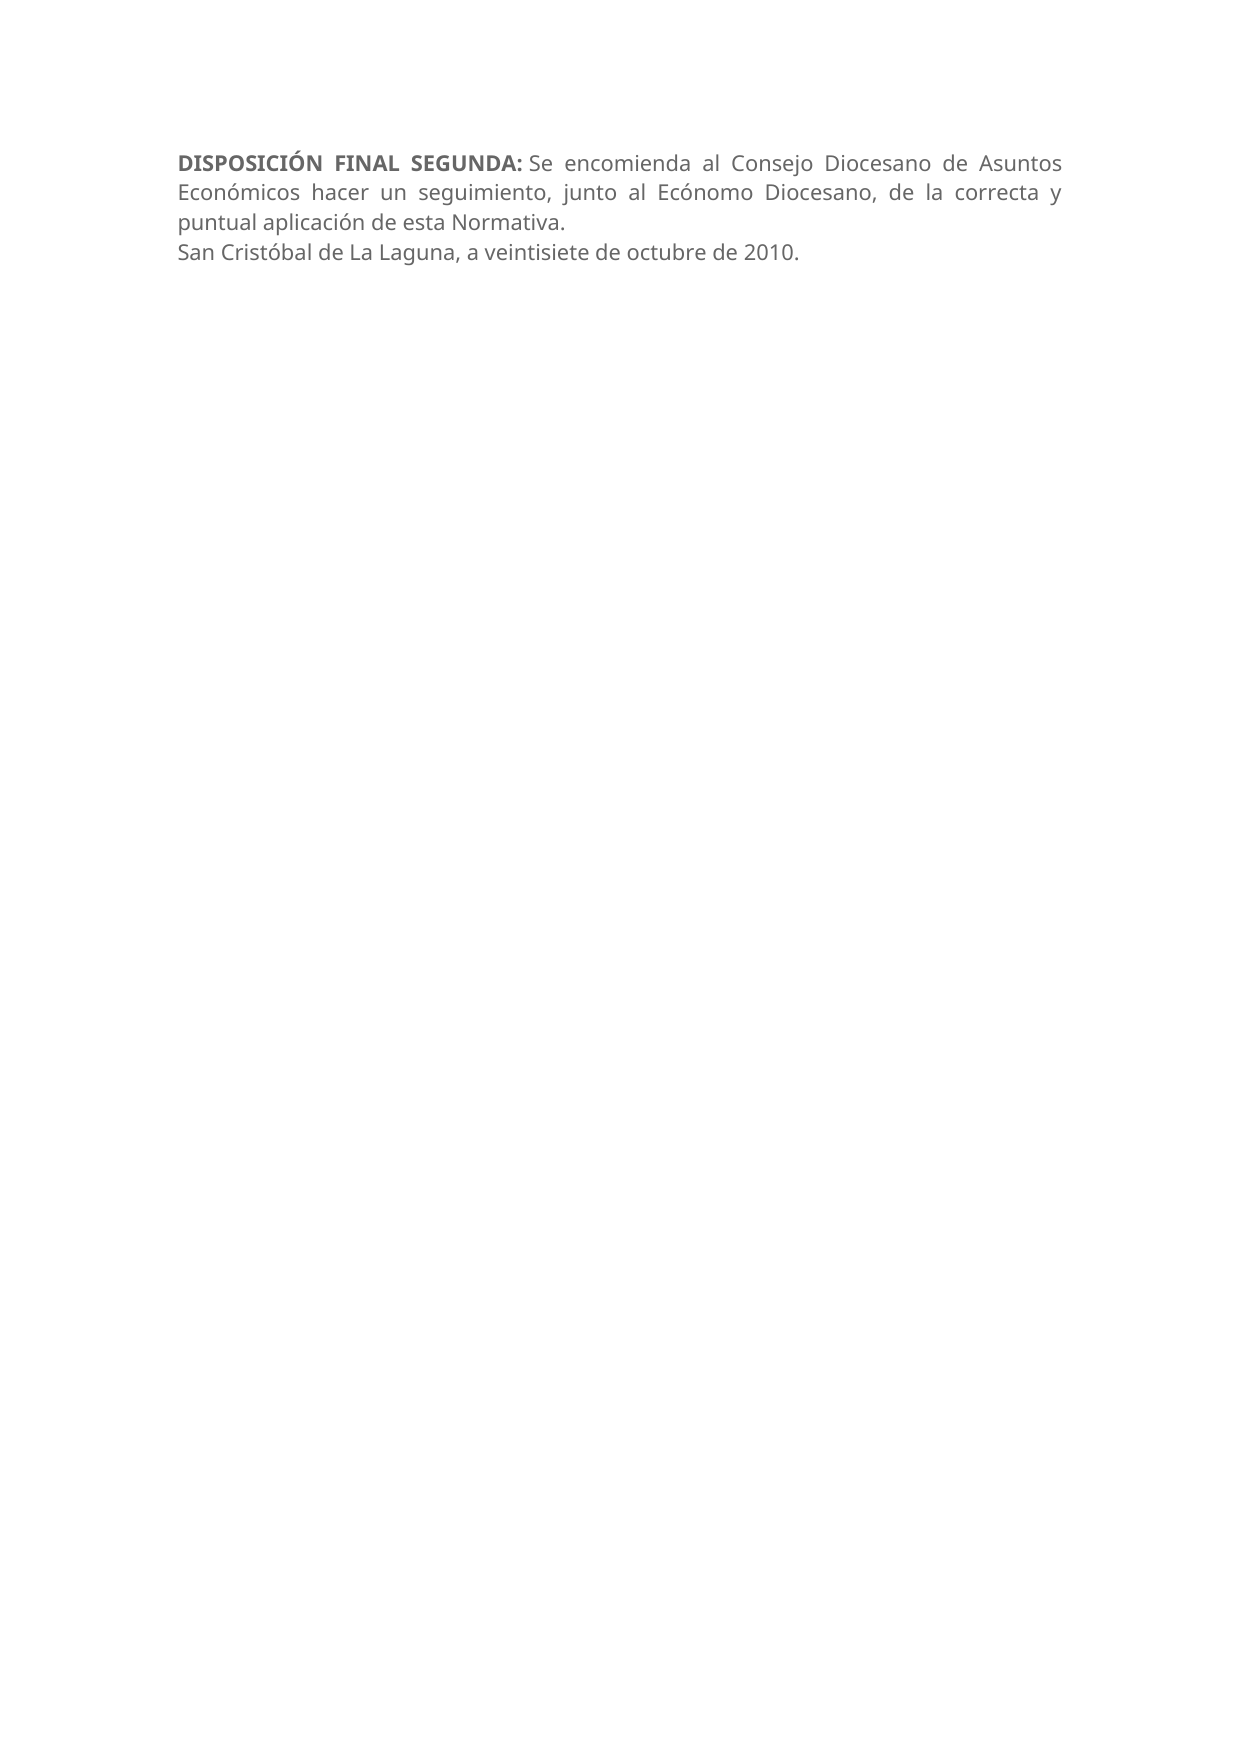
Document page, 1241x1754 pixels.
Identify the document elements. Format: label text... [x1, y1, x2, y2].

text DISPOSICIÓN FINAL SEGUNDA: Se encomienda al Consejo Diocesano de Asuntos Económicos hacer un seguimiento, junto al Ecónomo Diocesano, de la correcta y puntual aplicación de esta Normativa. [177, 148, 1063, 237]
text San Cristóbal de La Laguna, a veintisiete de octubre de 2010. [177, 237, 1063, 267]
